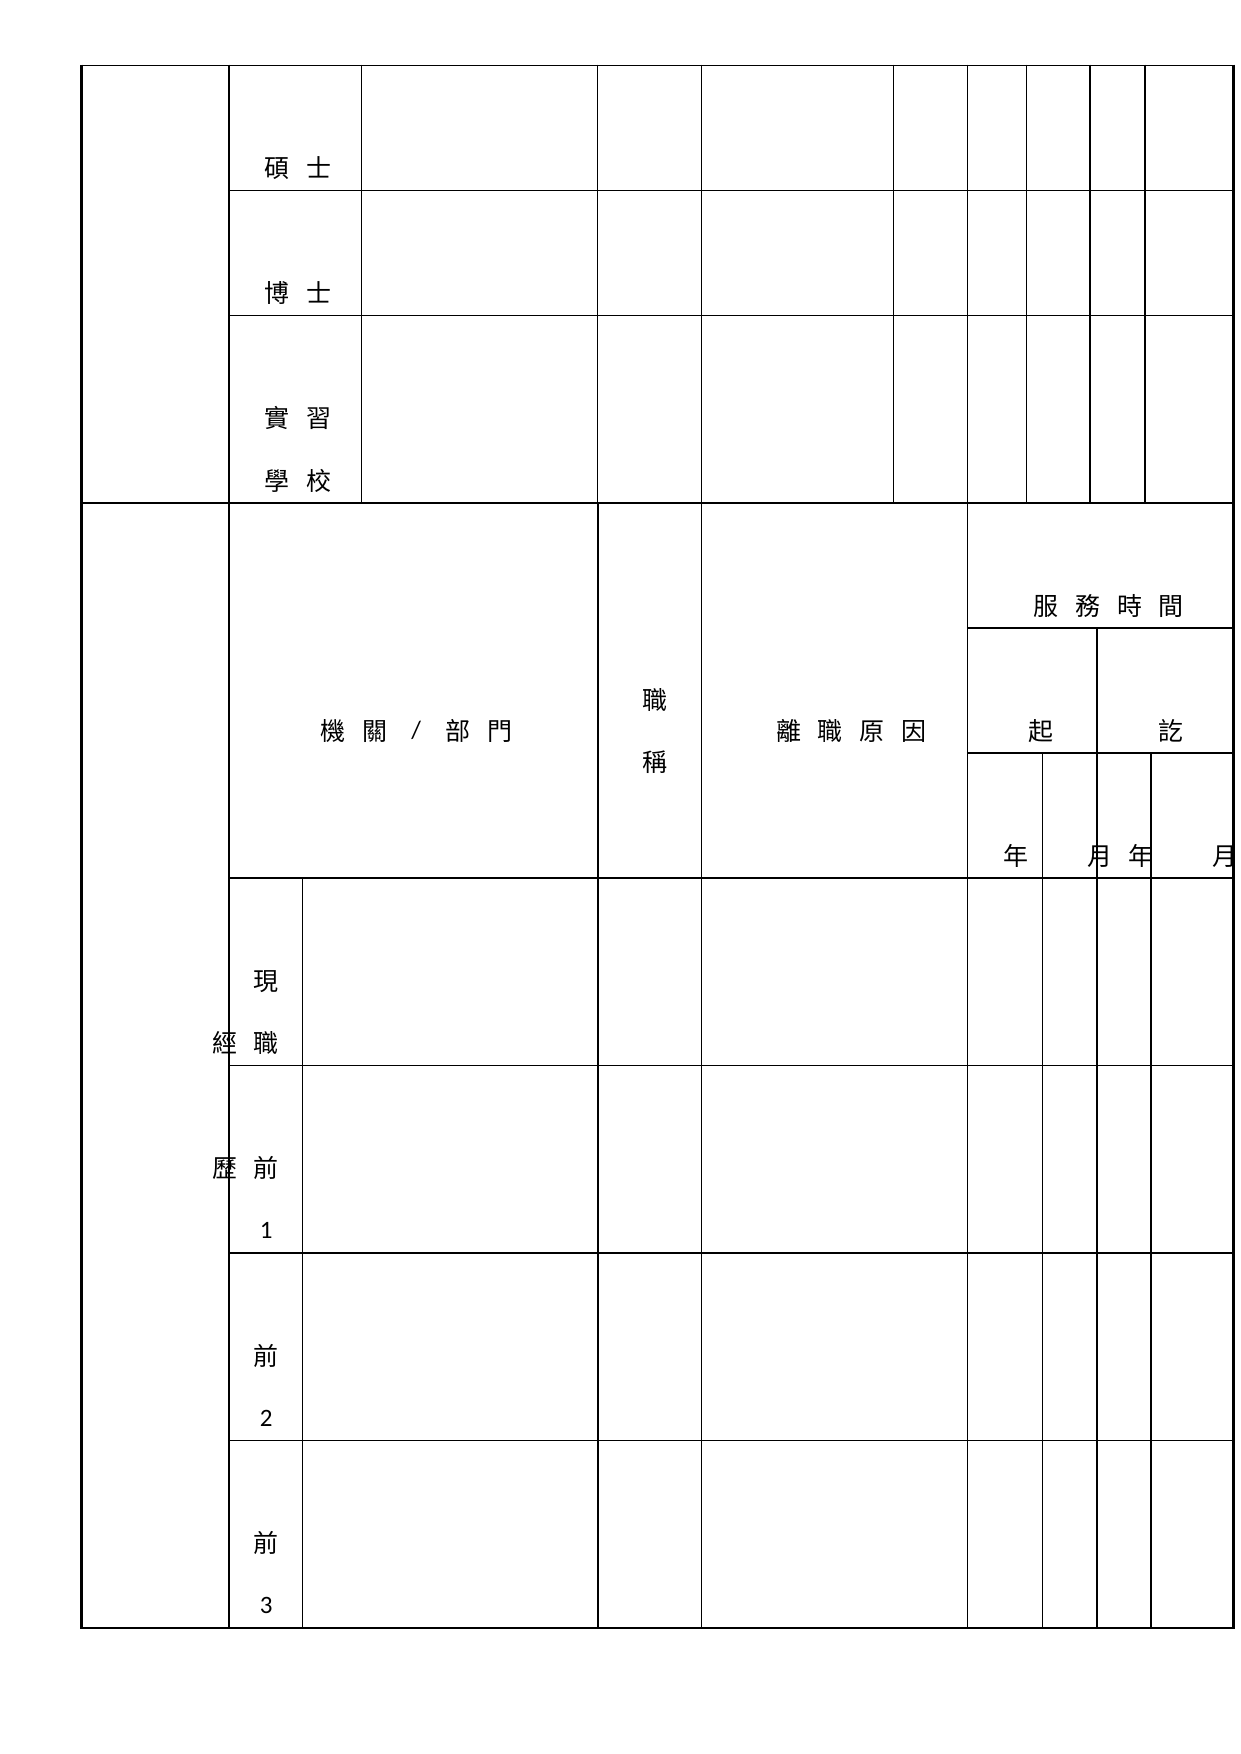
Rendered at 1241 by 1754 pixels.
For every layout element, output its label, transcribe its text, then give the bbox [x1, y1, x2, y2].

table_cell [894, 66, 967, 189]
table_cell [968, 316, 1026, 502]
table_cell 前1 [230, 1066, 302, 1252]
table_cell [1027, 191, 1089, 314]
table_cell [968, 66, 1026, 189]
table_cell 前2 [230, 1254, 302, 1439]
table_cell [702, 191, 893, 314]
table_cell 職稱 [599, 504, 701, 877]
table_cell [1098, 1254, 1150, 1439]
table_cell [599, 1254, 701, 1439]
table_cell [702, 1441, 967, 1627]
table_cell 起 [968, 629, 1096, 752]
table_cell [968, 1441, 1042, 1627]
table_cell [303, 1254, 597, 1439]
table_cell 碩士 [230, 66, 361, 189]
table_cell [1146, 66, 1232, 189]
table_cell [1152, 1066, 1232, 1252]
table_cell 月 [1152, 754, 1232, 877]
table_cell 年 [968, 754, 1042, 877]
table_cell [1152, 879, 1232, 1064]
table_cell [362, 191, 597, 314]
table_cell [599, 1441, 701, 1627]
table_cell 經 歷 [83, 504, 228, 1627]
table_cell [702, 1066, 967, 1252]
table_cell [1027, 316, 1089, 502]
table_cell [362, 316, 597, 502]
table_cell [303, 879, 597, 1064]
table_cell [968, 1066, 1042, 1252]
table_cell 月 [1043, 754, 1096, 877]
table_cell [1043, 879, 1096, 1064]
table_cell 離職原因 [702, 504, 967, 877]
table_cell 年 [1098, 754, 1150, 877]
table_cell [1091, 66, 1144, 189]
table_cell [303, 1441, 597, 1627]
table_cell 實習學校 [230, 316, 361, 502]
table_cell 現職 [230, 879, 302, 1064]
table_cell [599, 1066, 701, 1252]
table_cell [598, 316, 701, 502]
table_cell [894, 191, 967, 314]
table_cell [1043, 1254, 1096, 1439]
table_cell [702, 66, 893, 189]
table_cell [1152, 1441, 1232, 1627]
table_cell [599, 879, 701, 1064]
table_cell [362, 66, 597, 189]
table_cell 博士 [230, 191, 361, 314]
table_cell [968, 879, 1042, 1064]
table_cell [1146, 316, 1232, 502]
table_cell [702, 316, 893, 502]
table_cell 前3 [230, 1441, 302, 1627]
table_cell [1027, 66, 1089, 189]
table_cell [598, 66, 701, 189]
table_cell 服務時間 [968, 504, 1232, 627]
table_cell [968, 1254, 1042, 1439]
table_cell [1091, 191, 1144, 314]
table_cell 機關/部門 [230, 504, 597, 877]
table_cell [1098, 879, 1150, 1064]
table_cell [1098, 1066, 1150, 1252]
table_cell [1091, 316, 1144, 502]
table_cell [1146, 191, 1232, 314]
table_cell 學 歷 (請詳列) [83, 66, 228, 502]
table_cell 訖 [1098, 629, 1232, 752]
table_cell [303, 1066, 597, 1252]
table_cell [1098, 1441, 1150, 1627]
table_cell [968, 191, 1026, 314]
table_cell [1152, 1254, 1232, 1439]
table_cell [1043, 1066, 1096, 1252]
table_cell [702, 879, 967, 1064]
table_cell [598, 191, 701, 314]
table_cell [894, 316, 967, 502]
table_cell [702, 1254, 967, 1439]
table_cell [1043, 1441, 1096, 1627]
